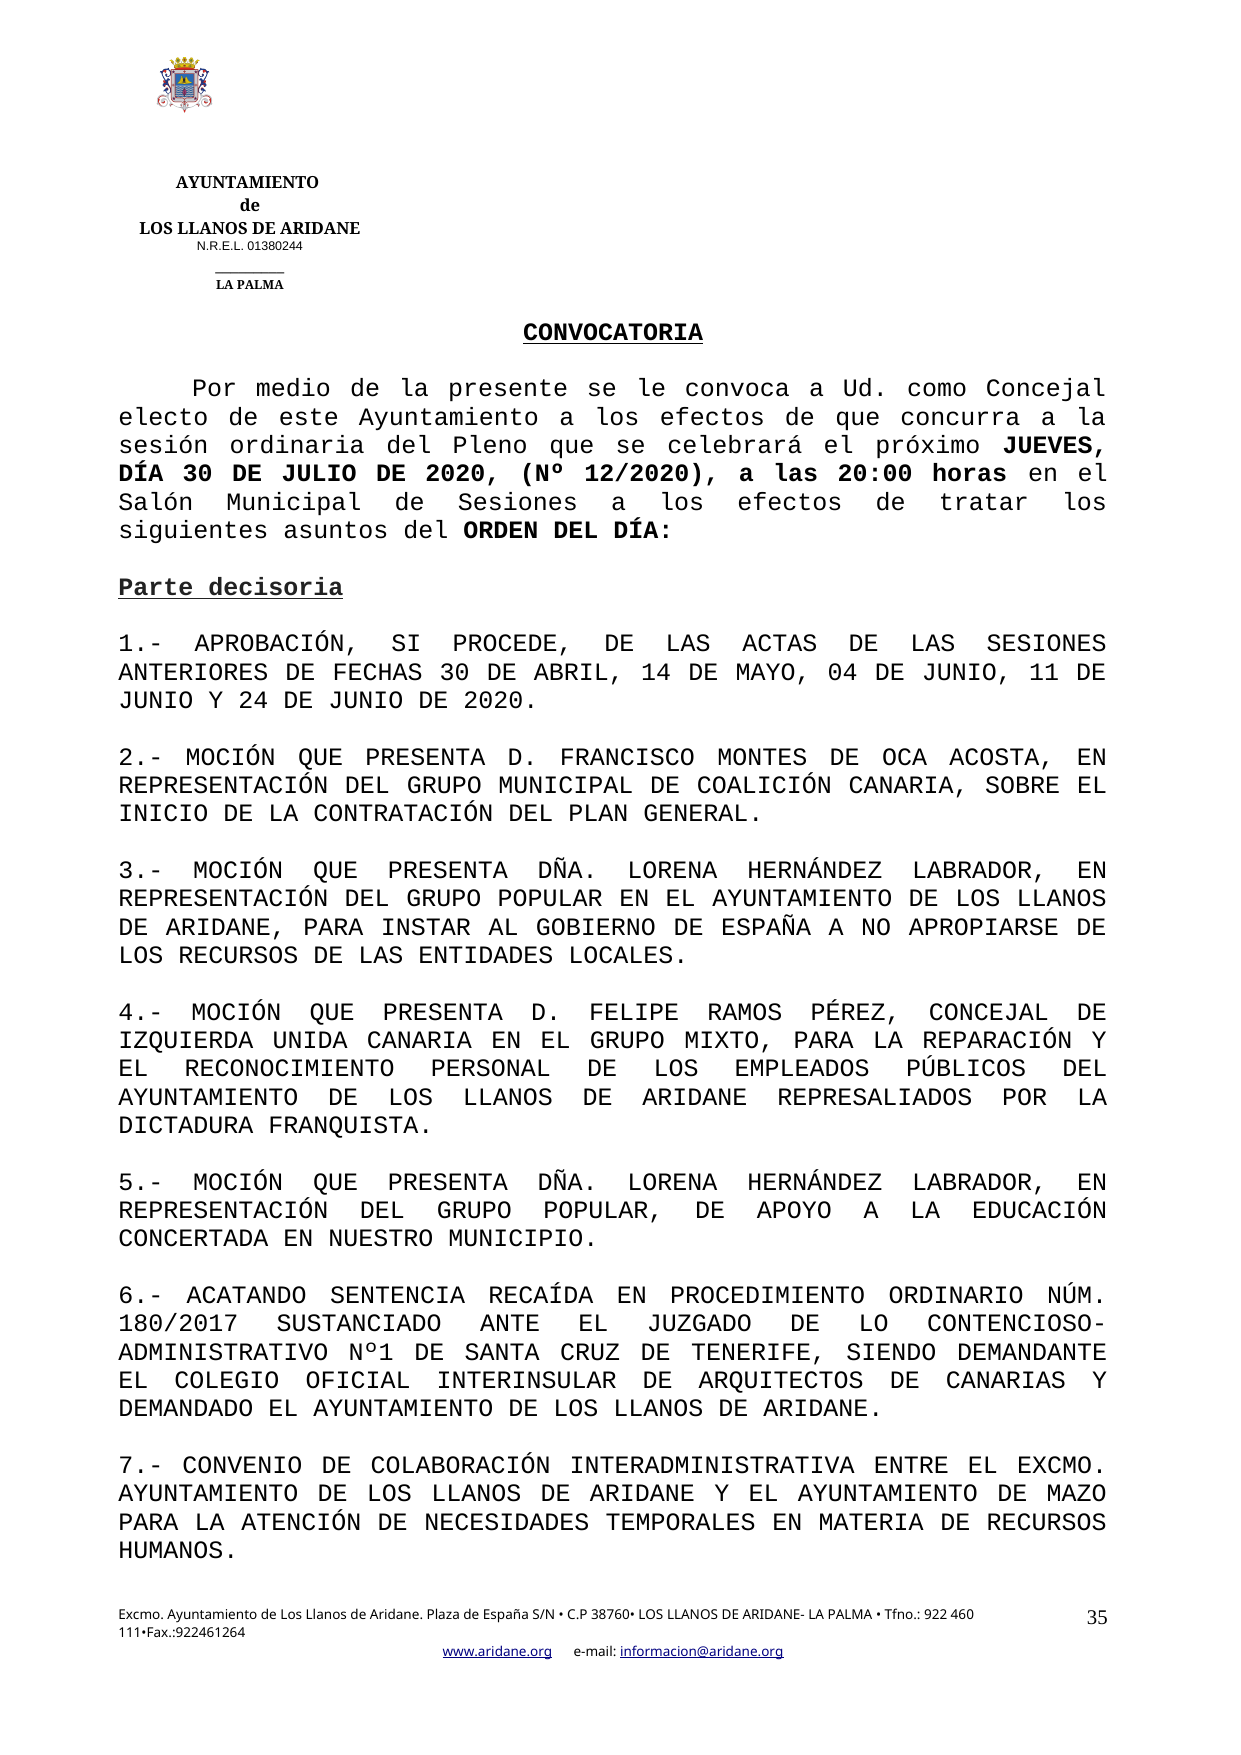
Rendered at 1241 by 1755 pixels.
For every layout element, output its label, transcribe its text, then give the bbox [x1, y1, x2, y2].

text 4.- MOCIÓN QUE PRESENTA D. FELIPE RAMOS PÉREZ, CONCEJAL DE IZQUIERDA UNIDA CANARIA EN EL GRUPO MIXTO, PARA LA REPARACIÓN Y EL RECONOCIMIENTO PERSONAL DE LOS EMPLEADOS PÚBLICOS DEL AYUNTAMIENTO DE LOS LLANOS DE ARIDANE REPRESALIADOS POR LA DICTADURA FRANQUISTA. [118, 999, 1107, 1141]
text 2.- MOCIÓN QUE PRESENTA D. FRANCISCO MONTES DE OCA ACOSTA, EN REPRESENTACIÓN DEL GRUPO MUNICIPAL DE COALICIÓN CANARIA, SOBRE EL INICIO DE LA CONTRATACIÓN DEL PLAN GENERAL. [118, 744, 1107, 829]
text 6.- ACATANDO SENTENCIA RECAÍDA EN PROCEDIMIENTO ORDINARIO NÚM. 180/2017 SUSTANCIADO ANTE EL JUZGADO DE LO CONTENCIOSO-ADMINISTRATIVO Nº1 DE SANTA CRUZ DE TENERIFE, SIENDO DEMANDANTE EL COLEGIO OFICIAL INTERINSULAR DE ARQUITECTOS DE CANARIAS Y DEMANDADO EL AYUNTAMIENTO DE LOS LLANOS DE ARIDANE. [118, 1283, 1107, 1424]
text CONVOCATORIA [118, 319, 1107, 348]
text 7.- CONVENIO DE COLABORACIÓN INTERADMINISTRATIVA ENTRE EL EXCMO. AYUNTAMIENTO DE LOS LLANOS DE ARIDANE Y EL AYUNTAMIENTO DE MAZO PARA LA ATENCIÓN DE NECESIDADES TEMPORALES EN MATERIA DE RECURSOS HUMANOS. [118, 1453, 1107, 1566]
text Por medio de la presente se le convoca a Ud. como Concejal electo de este Ayuntamiento a los efectos de que concurra a la sesión ordinaria del Pleno que se celebrará el próximo JUEVES, DÍA 30 DE JULIO DE 2020, (Nº 12/2020), a las 20:00 horas en el Salón Municipal de Sesiones a los efectos de tratar los siguientes asuntos del ORDEN DEL DÍA: [118, 376, 1107, 546]
text 1.- APROBACIÓN, SI PROCEDE, DE LAS ACTAS DE LAS SESIONES ANTERIORES DE FECHAS 30 DE ABRIL, 14 DE MAYO, 04 DE JUNIO, 11 DE JUNIO Y 24 DE JUNIO DE 2020. [118, 631, 1107, 716]
text 3.- MOCIÓN QUE PRESENTA DÑA. LORENA HERNÁNDEZ LABRADOR, EN REPRESENTACIÓN DEL GRUPO POPULAR EN EL AYUNTAMIENTO DE LOS LLANOS DE ARIDANE, PARA INSTAR AL GOBIERNO DE ESPAÑA A NO APROPIARSE DE LOS RECURSOS DE LAS ENTIDADES LOCALES. [118, 858, 1107, 971]
text 5.- MOCIÓN QUE PRESENTA DÑA. LORENA HERNÁNDEZ LABRADOR, EN REPRESENTACIÓN DEL GRUPO POPULAR, DE APOYO A LA EDUCACIÓN CONCERTADA EN NUESTRO MUNICIPIO. [118, 1169, 1107, 1254]
text Parte decisoria [118, 574, 1107, 603]
